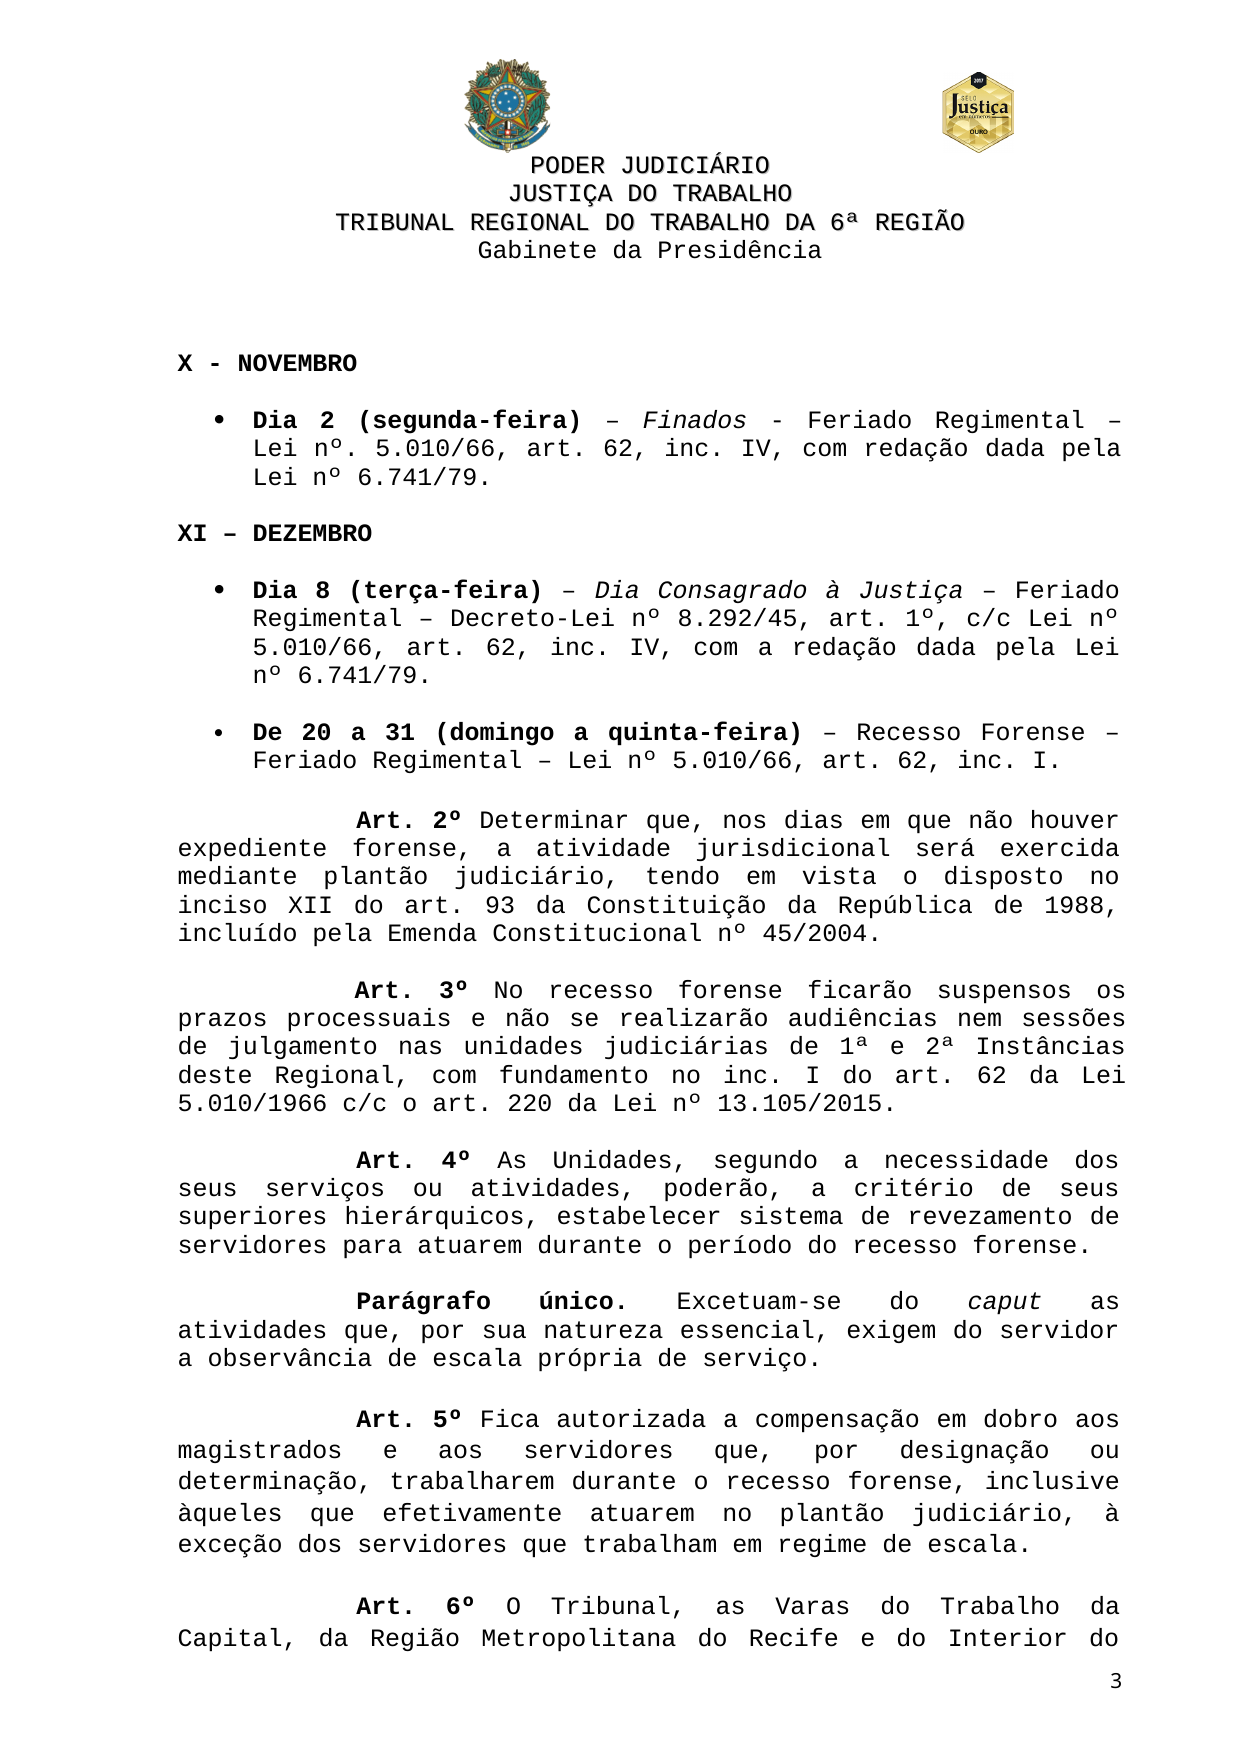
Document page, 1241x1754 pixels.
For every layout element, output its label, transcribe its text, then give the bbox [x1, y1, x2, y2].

list De 20 a 31 (domingo a quinta-feira) – Recesso Forense – Feriado Regimental – Lei nº 5.010/66, art. 62, inc. I. [215, 719, 1120, 776]
text Art. 5º Fica autorizada a compensação em dobro aos magistrados e aos servidores que, por designação ou determinação, trabalharem durante o recesso forense, inclusive àqueles que efetivamente atuarem no plantão judiciário, à exceção dos servidores que trabalham em regime de escala. [177, 1402, 1120, 1558]
text XI – DEZEMBRO [177, 521, 1120, 549]
text Art. 4º As Unidades, segundo a necessidade dos seus serviços ou atividades, poderão, a critério de seus superiores hierárquicos, estabelecer sistema de revezamento de servidores para atuarem durante o período do recesso forense. [177, 1147, 1120, 1261]
picture [464, 59, 550, 153]
text Art. 6º O Tribunal, as Varas do Trabalho da Capital, da Região Metropolitana do Recife e do Interior do [177, 1590, 1120, 1652]
text Parágrafo único. Excetuam-se do caput as atividades que, por sua natureza essencial, exigem do servidor a observância de escala própria de serviço. [177, 1289, 1120, 1374]
list Dia 2 (segunda-feira) – Finados - Feriado Regimental – Lei nº. 5.010/66, art. 62, inc. IV, com redação dada pela Lei nº 6.741/79. [215, 408, 1122, 493]
list Dia 8 (terça-feira) – Dia Consagrado à Justiça – Feriado Regimental – Decreto-Lei nº 8.292/45, art. 1º, c/c Lei nº 5.010/66, art. 62, inc. IV, com a redação dada pela Lei nº 6.741/79. [215, 578, 1120, 691]
text Art. 2º Determinar que, nos dias em que não houver expediente forense, a atividade jurisdicional será exercida mediante plantão judiciário, tendo em vista o disposto no inciso XII do art. 93 da Constituição da República de 1988, incluído pela Emenda Constitucional nº 45/2004. [177, 807, 1120, 949]
text X - NOVEMBRO [177, 351, 1120, 379]
text Art. 3º No recesso forense ficarão suspensos os prazos processuais e não se realizarão audiências nem sessões de julgamento nas unidades judiciárias de 1ª e 2ª Instâncias deste Regional, com fundamento no inc. I do art. 62 da Lei 5.010/1966 c/c o art. 220 da Lei nº 13.105/2015. [177, 977, 1126, 1119]
picture [942, 72, 1014, 153]
